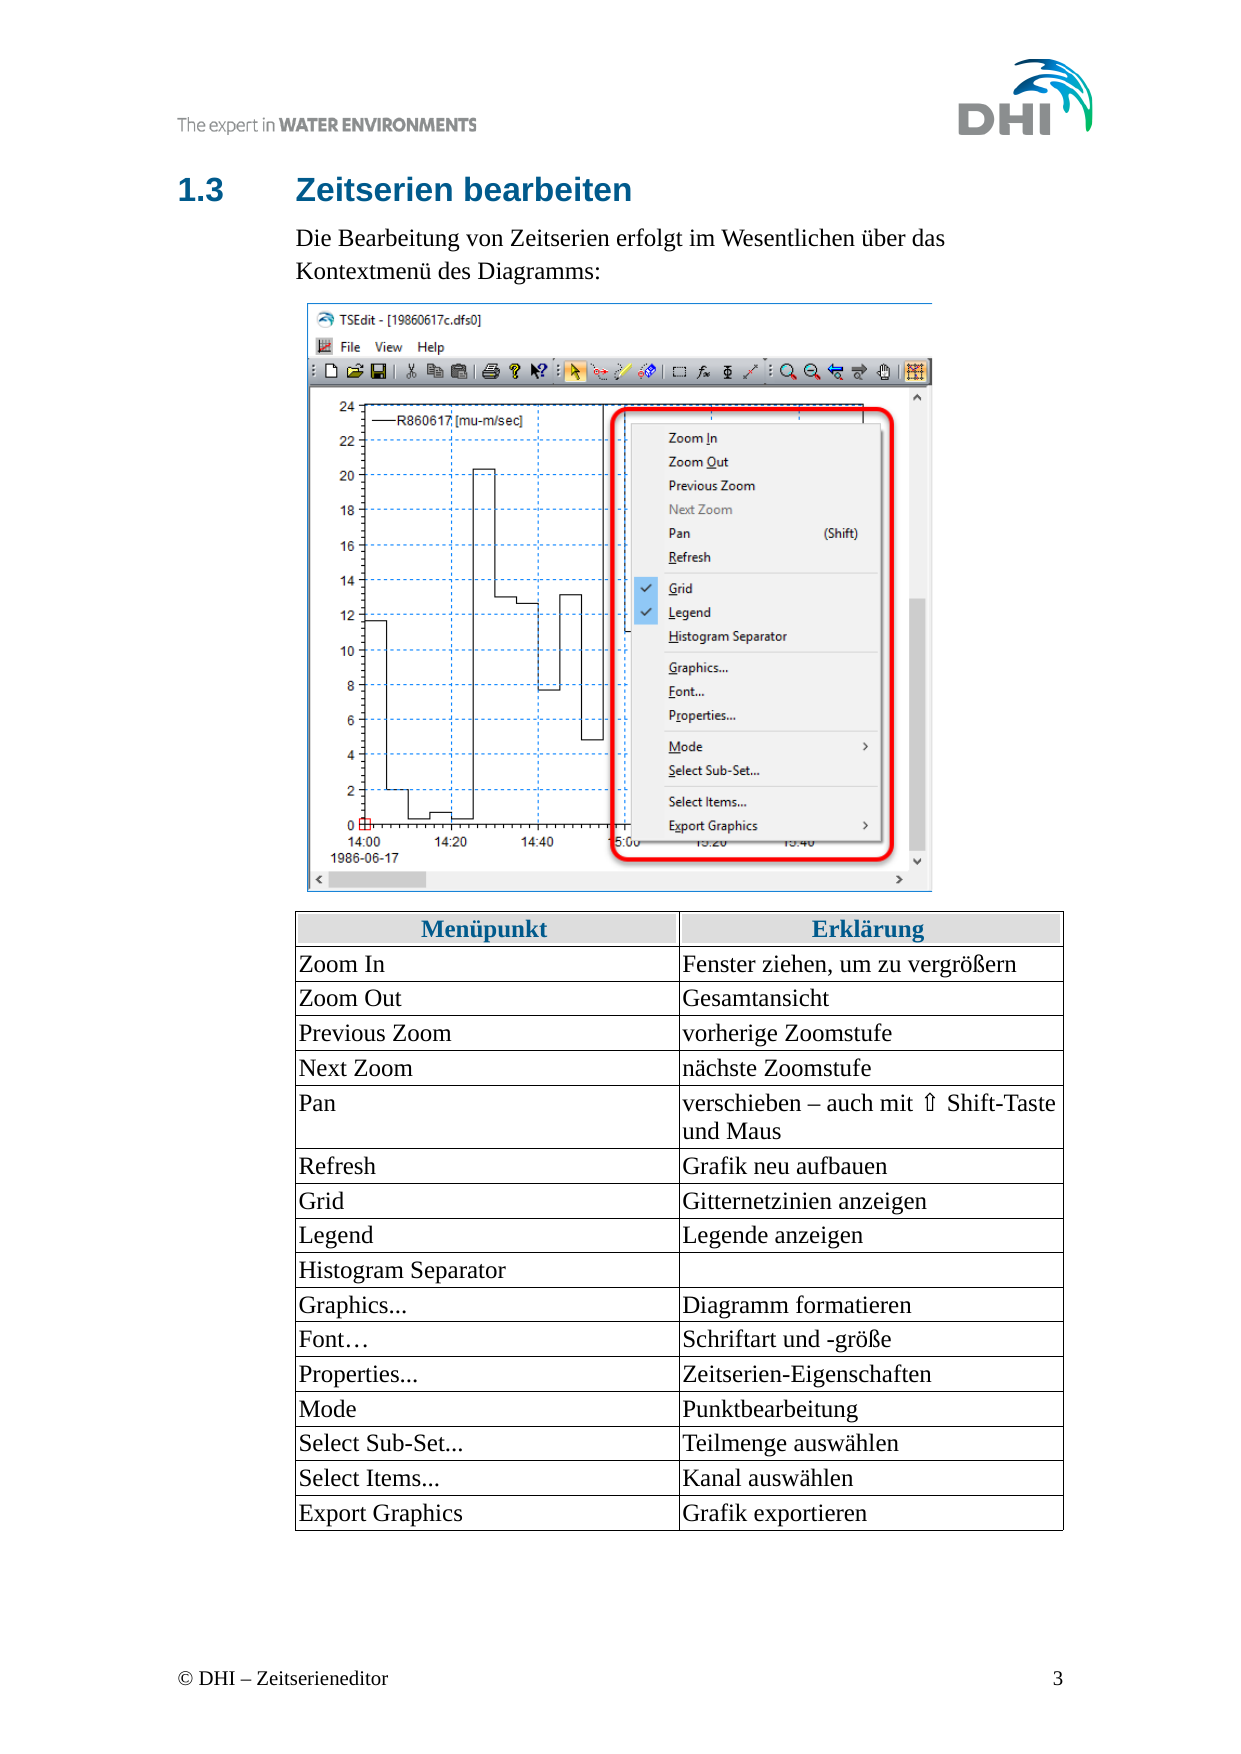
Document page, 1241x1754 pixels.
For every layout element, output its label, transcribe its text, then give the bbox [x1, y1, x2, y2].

table_cell Legende anzeigen [680, 1219, 1063, 1252]
table_cell Fenster ziehen, um zu vergrößern [680, 947, 1063, 981]
table_cell Grafik exportieren [680, 1496, 1063, 1529]
text Die Bearbeitung von Zeitserien erfolgt im Wesentlichen über das Kontextmenü des Diagramms: [295, 223, 1063, 285]
table_cell Pan [296, 1086, 679, 1148]
table_cell Kanal auswählen [680, 1461, 1063, 1495]
table_cell Diagramm formatieren [680, 1288, 1063, 1321]
table_cell verschieben – auch mit ⇧ Shift-Taste und Maus [680, 1086, 1063, 1148]
table_cell vorherige Zoomstufe [680, 1016, 1063, 1050]
table_cell Teilmenge auswählen [680, 1427, 1063, 1460]
table_cell Gitternetzinien anzeigen [680, 1184, 1063, 1217]
table_cell Zeitserien-Eigenschaften [680, 1357, 1063, 1391]
table_cell Select Items... [296, 1461, 679, 1495]
table_cell Export Graphics [296, 1496, 679, 1529]
table_cell Previous Zoom [296, 1016, 679, 1050]
table_cell Next Zoom [296, 1051, 679, 1084]
table_cell Zoom In [296, 947, 679, 981]
table_cell Histogram Separator [296, 1253, 679, 1287]
table_cell Refresh [296, 1149, 679, 1183]
table_cell Properties... [296, 1357, 679, 1391]
table_header Erklärung [680, 912, 1063, 946]
table_cell Legend [296, 1219, 679, 1252]
table_cell Schriftart und -größe [680, 1322, 1063, 1356]
table_cell Gesamtansicht [680, 982, 1063, 1015]
picture [177, 117, 477, 135]
table_cell Mode [296, 1392, 679, 1426]
table_cell Grid [296, 1184, 679, 1217]
table_cell Graphics... [296, 1288, 679, 1321]
table_cell Font… [296, 1322, 679, 1356]
picture [958, 59, 1093, 135]
table_cell nächste Zoomstufe [680, 1051, 1063, 1084]
subtitle Zeitserien bearbeiten [177, 169, 1063, 208]
table_cell Grafik neu aufbauen [680, 1149, 1063, 1183]
table_cell Select Sub-Set... [296, 1427, 679, 1460]
table_cell Zoom Out [296, 982, 679, 1015]
table_header Menüpunkt [296, 912, 679, 946]
table_cell [680, 1253, 1063, 1287]
picture [307, 303, 933, 892]
table_cell Punktbearbeitung [680, 1392, 1063, 1426]
